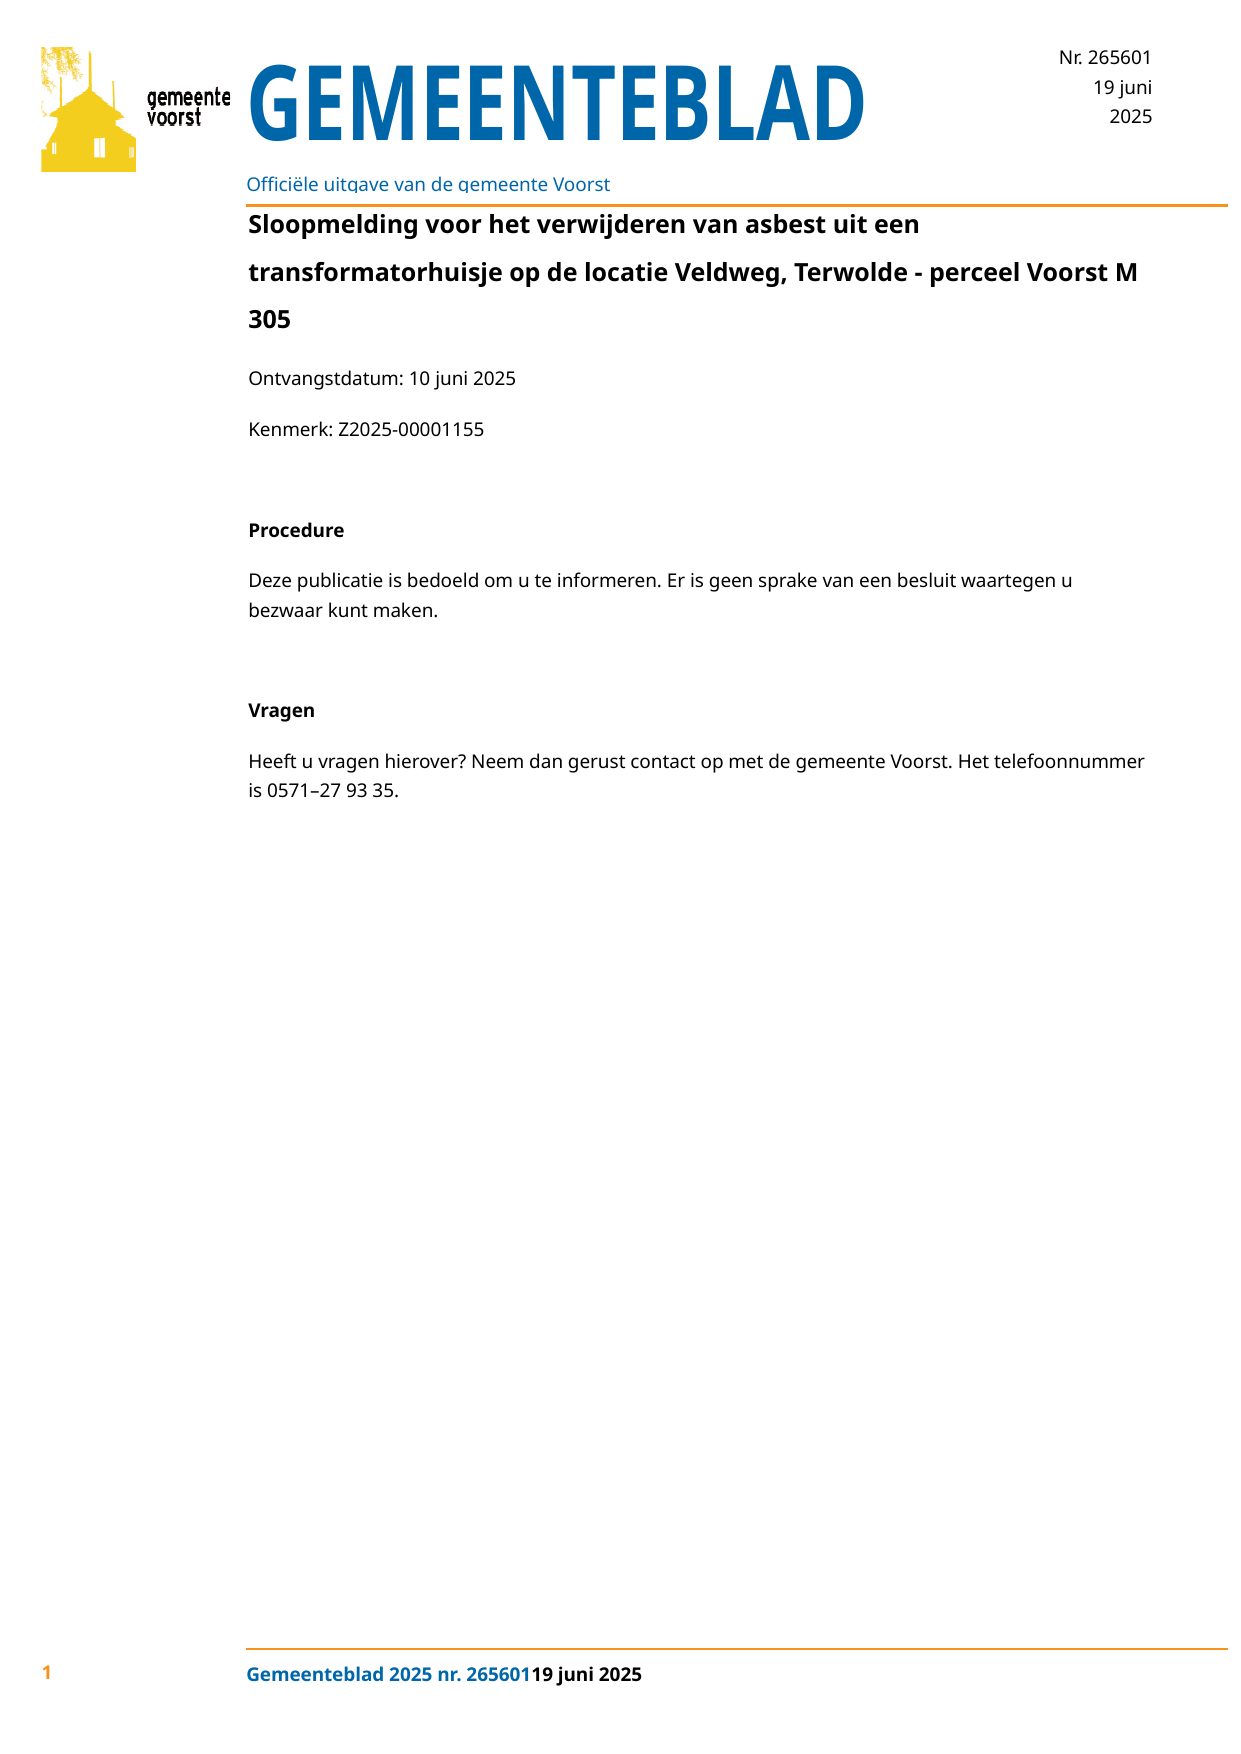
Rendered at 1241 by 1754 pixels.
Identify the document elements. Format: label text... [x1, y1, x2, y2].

picture [41, 47, 231, 172]
text Ontvangstdatum: 10 juni 2025 [248, 366, 1152, 391]
text Deze publicatie is bedoeld om u te informeren. Er is geen sprake van een besluit waartegen u bezwaar kunt maken. [248, 567, 1152, 622]
text Heeft u vragen hierover? Neem dan gerust contact op met de gemeente Voorst. Het telefoonnummer is 0571–27 93 35. [248, 748, 1152, 803]
text Procedure [248, 517, 1152, 542]
text Sloopmelding voor het verwijderen van asbest uit een transformatorhuisje op de locatie Veldweg, Terwolde - perceel Voorst M 305 [248, 207, 1152, 336]
text Kenmerk: Z2025-00001155 [248, 416, 1152, 442]
text Vragen [248, 698, 1152, 723]
